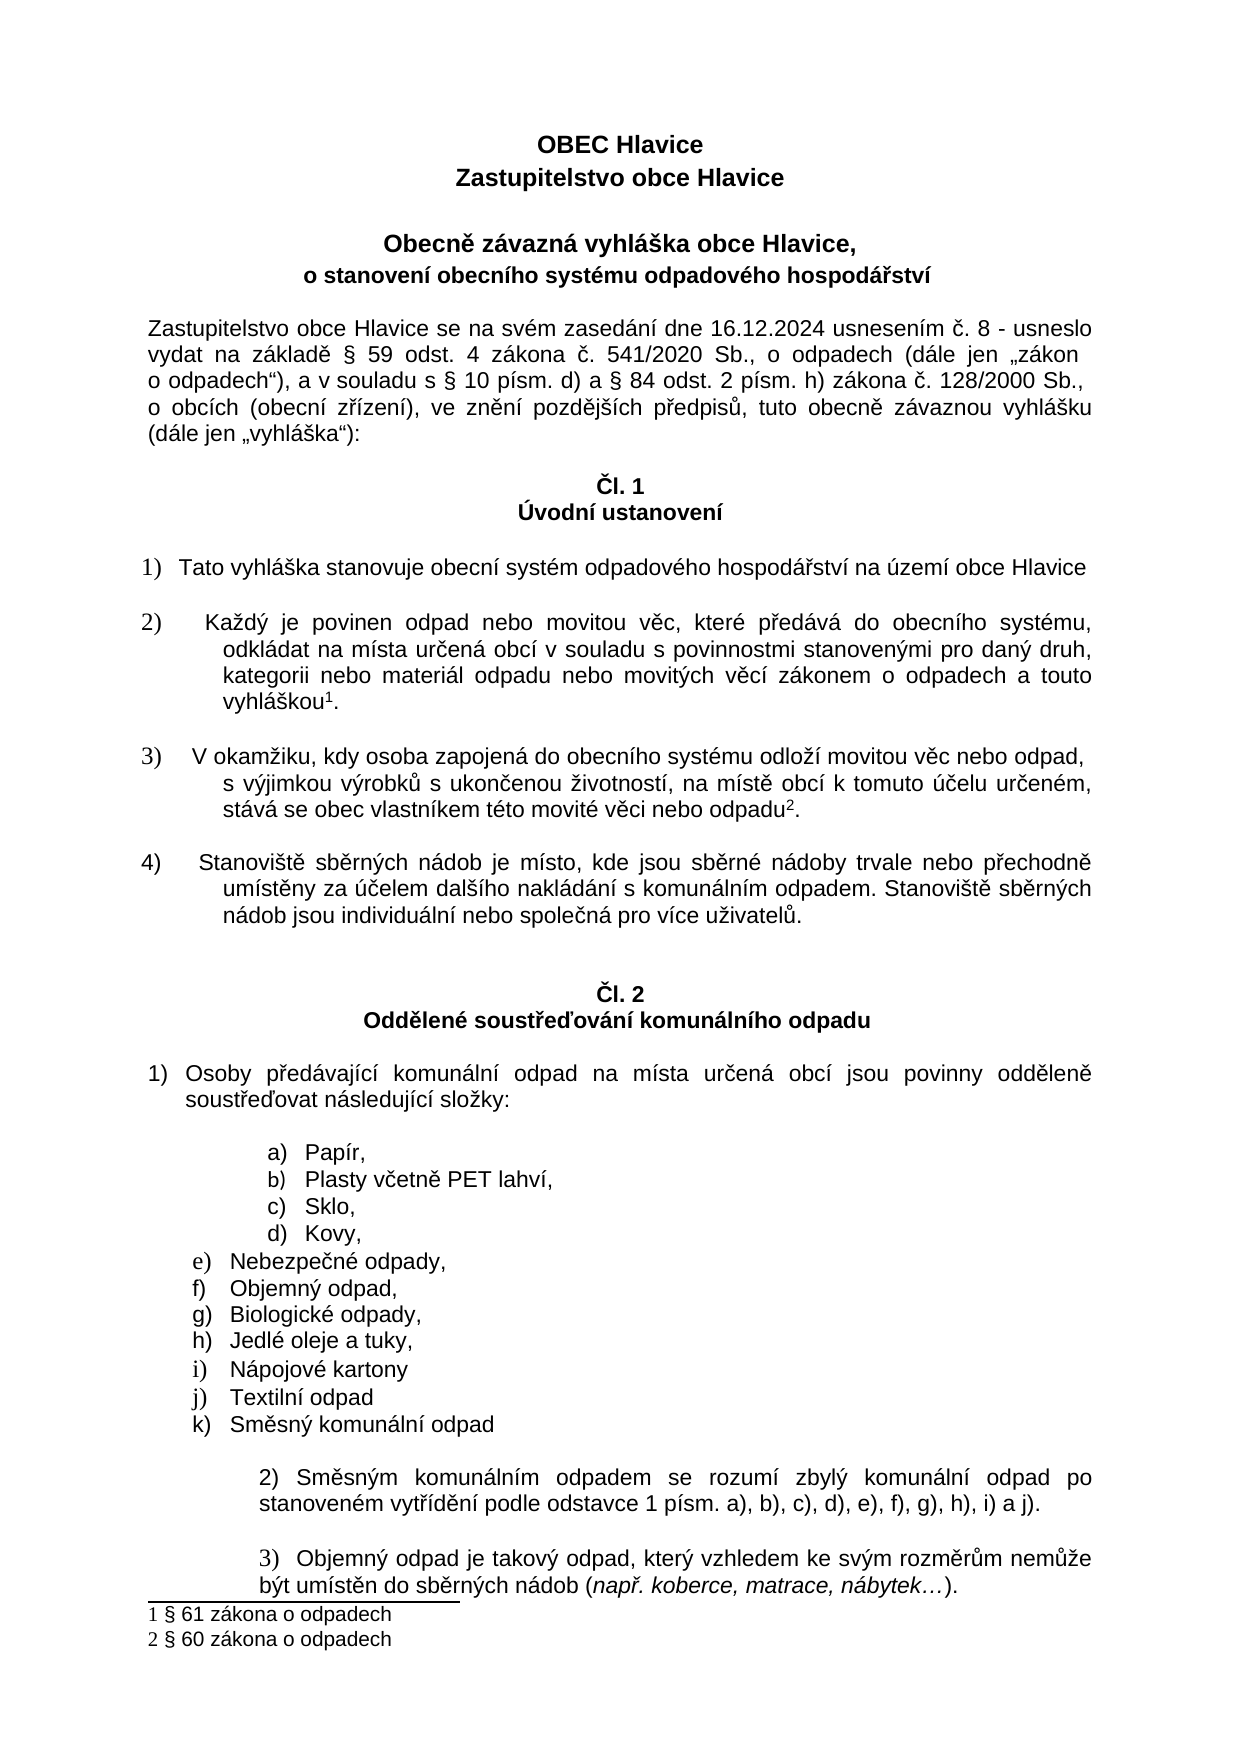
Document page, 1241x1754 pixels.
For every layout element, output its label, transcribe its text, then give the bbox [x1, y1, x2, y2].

list Nebezpečné odpady, [192, 1246, 1092, 1274]
subtitle Úvodní ustanovení [148, 499, 1092, 525]
list Stanoviště sběrných nádob je místo, kde jsou sběrné nádoby trvale nebo přechodně umístěny za účelem dalšího nakládání s komunálním odpadem. Stanoviště sběrných nádob jsou individuální nebo společná pro více uživatelů. [141, 849, 1092, 928]
list Tato vyhláška stanovuje obecní systém odpadového hospodářství na území obce Hlavice [141, 552, 1092, 581]
list § 60 zákona o odpadech [148, 1626, 1092, 1651]
list Nápojové kartony [192, 1354, 1092, 1382]
text Oddělené soustřeďování komunálního odpadu [148, 1007, 1092, 1033]
list Papír, [267, 1139, 1092, 1165]
text o stanovení obecního systému odpadového hospodářství [148, 262, 1092, 288]
text OBEC Hlavice [148, 130, 1092, 158]
list Sklo, [267, 1193, 1092, 1219]
list § 61 zákona o odpadech [148, 1602, 1092, 1626]
text Čl. 1 [148, 473, 1092, 499]
list Směsným komunálním odpadem se rozumí zbylý komunální odpad po stanoveném vytřídění podle odstavce 1 písm. a), b), c), d), e), f), g), h), i) a j). [221, 1464, 1092, 1517]
list Směsný komunální odpad [192, 1411, 1092, 1437]
list Objemný odpad je takový odpad, který vzhledem ke svým rozměrům nemůže být umístěn do sběrných nádob (např. koberce, matrace, nábytek…). [221, 1543, 1092, 1598]
list Kovy, [267, 1219, 1092, 1246]
list Každý je povinen odpad nebo movitou věc, které předává do obecního systému, odkládat na místa určená obcí v souladu s povinnostmi stanovenými pro daný druh, kategorii nebo materiál odpadu nebo movitých věcí zákonem o odpadech a touto vyhláškou. [141, 607, 1092, 715]
list Plasty včetně PET lahví, [267, 1165, 1092, 1193]
text Zastupitelstvo obce Hlavice se na svém zasedání dne 16.12.2024 usnesením č. 8 - usneslo vydat na základě § 59 odst. 4 zákona č. 541/2020 Sb., o odpadech (dále jen „zákon o odpadech“), a v souladu s § 10 písm. d) a § 84 odst. 2 písm. h) zákona č. 128/2000 Sb., o obcích (obecní zřízení), ve znění pozdějších předpisů, tuto obecně závaznou vyhlášku (dále jen „vyhláška“): [148, 314, 1092, 446]
list Biologické odpady, [192, 1301, 1092, 1327]
list Osoby předávající komunální odpad na místa určená obcí jsou povinny odděleně soustřeďovat následující složky: [148, 1060, 1092, 1112]
list Jedlé oleje a tuky, [192, 1327, 1092, 1354]
list V okamžiku, kdy osoba zapojená do obecního systému odloží movitou věc nebo odpad, s výjimkou výrobků s ukončenou životností, na místě obcí k tomuto účelu určeném, stává se obec vlastníkem této movité věci nebo odpadu. [141, 741, 1092, 822]
text Čl. 2 [148, 981, 1092, 1007]
text Obecně závazná vyhláška obce Hlavice, [148, 229, 1092, 258]
text Zastupitelstvo obce Hlavice [148, 163, 1092, 192]
list Objemný odpad, [192, 1274, 1092, 1301]
list Textilní odpad [192, 1382, 1092, 1411]
